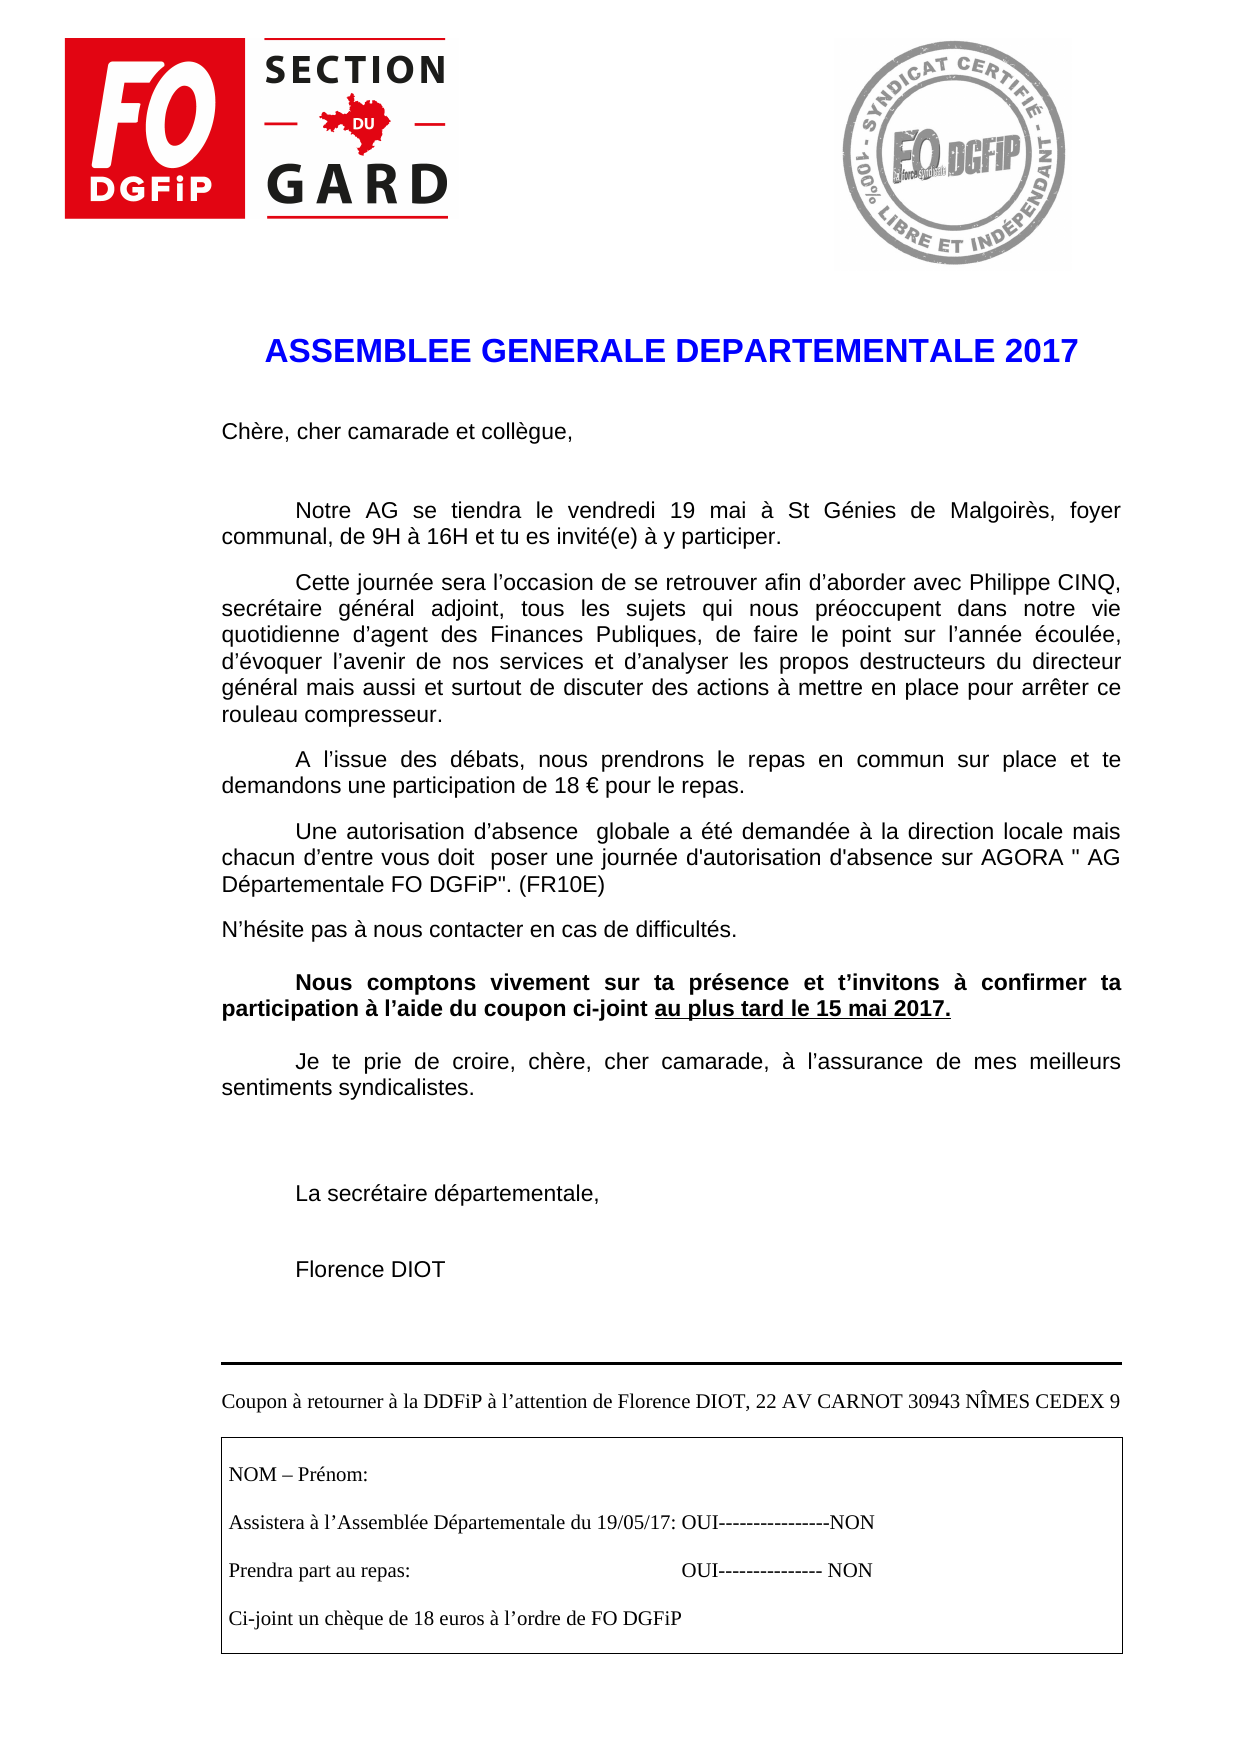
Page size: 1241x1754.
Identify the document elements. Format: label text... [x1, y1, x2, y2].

picture [64, 38, 459, 219]
text Chère, cher camarade et collègue, [221, 418, 1122, 444]
table_header NOM – Prénom: Assistera à l’Assemblée Départementale du 19/05/17: OUI----------------NON Prendra part au repas: OUI--------------- NON Ci-joint un chèque de 18 euros à l’ordre de FO DGFiP [222, 1438, 1122, 1653]
text Florence DIOT [221, 1256, 1122, 1283]
text Notre AG se tiendra le vendredi 19 mai à St Génies de Malgoirès, foyer communal, de 9H à 16H et tu es invité(e) à y participer. [221, 497, 1122, 549]
text N’hésite pas à nous contacter en cas de difficultés. [221, 916, 1122, 942]
text Cette journée sera l’occasion de se retrouver afin d’aborder avec Philippe CINQ, secrétaire général adjoint, tous les sujets qui nous préoccupent dans notre vie quotidienne d’agent des Finances Publiques, de faire le point sur l’année écoulée, d’évoquer l’avenir de nos services et d’analyser les propos destructeurs du directeur général mais aussi et surtout de discuter des actions à mettre en place pour arrêter ce rouleau compresseur. [221, 569, 1122, 727]
subtitle ASSEMBLEE GENERALE DEPARTEMENTALE 2017 [221, 331, 1122, 370]
text Une autorisation d’absence globale a été demandée à la direction locale mais chacun d’entre vous doit poser une journée d'autorisation d'absence sur AGORA " AG Départementale FO DGFiP". (FR10E) [221, 818, 1122, 897]
picture [833, 38, 1072, 271]
text A l’issue des débats, nous prendrons le repas en commun sur place et te demandons une participation de 18 € pour le repas. [221, 746, 1122, 799]
text Je te prie de croire, chère, cher camarade, à l’assurance de mes meilleurs sentiments syndicalistes. [221, 1048, 1122, 1101]
text La secrétaire départementale, [221, 1180, 1122, 1206]
text Nous comptons vivement sur ta présence et t’invitons à confirmer ta participation à l’aide du coupon ci-joint au plus tard le 15 mai 2017. [221, 969, 1122, 1022]
text Coupon à retourner à la DDFiP à l’attention de Florence DIOT, 22 AV CARNOT 30943 NÎMES CEDEX 9 [221, 1389, 1122, 1413]
